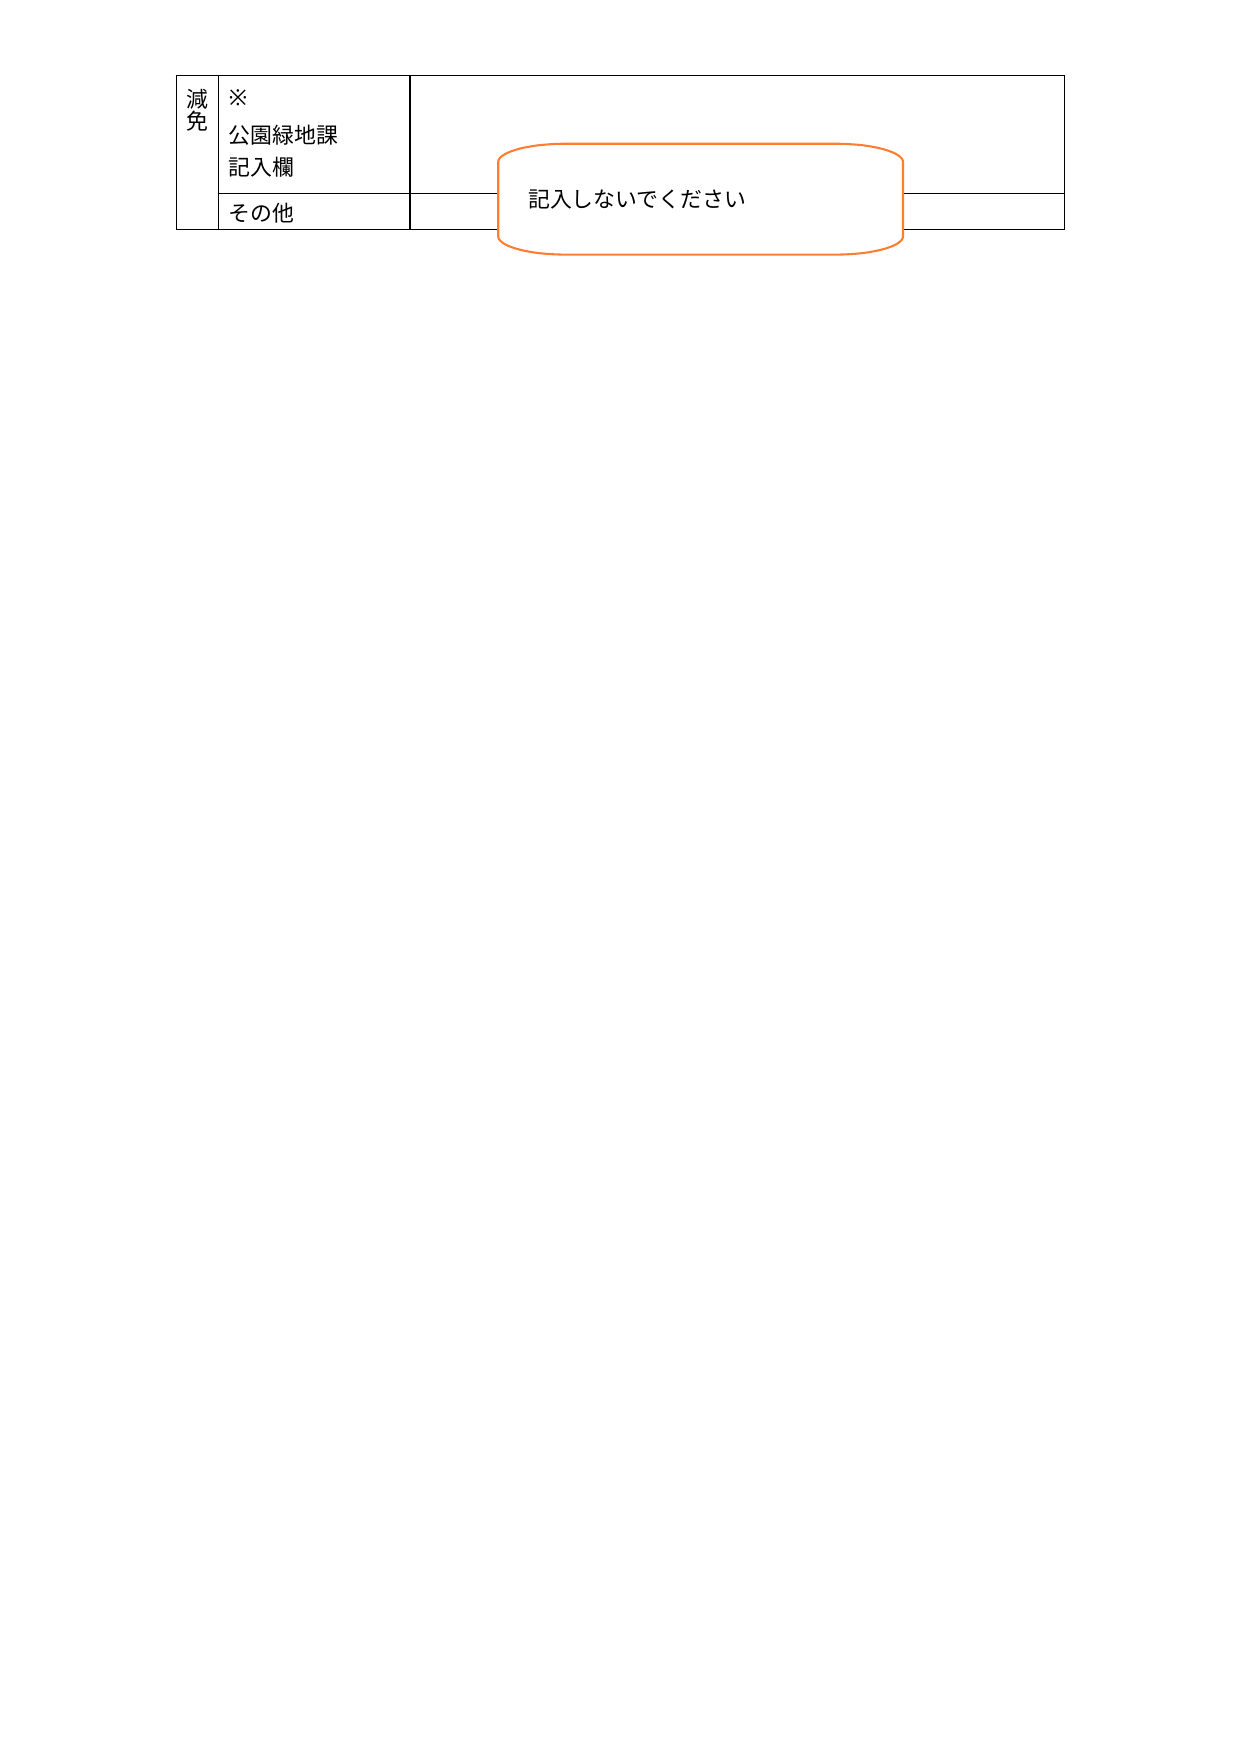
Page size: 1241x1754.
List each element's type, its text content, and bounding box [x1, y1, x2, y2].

table_cell 減免 [177, 76, 218, 228]
table_cell ※ 公園緑地課 記入欄 [219, 76, 409, 193]
table_cell [905, 194, 1064, 228]
table_cell [411, 76, 1064, 193]
table_cell その他 [219, 194, 409, 228]
table_cell [411, 194, 497, 228]
